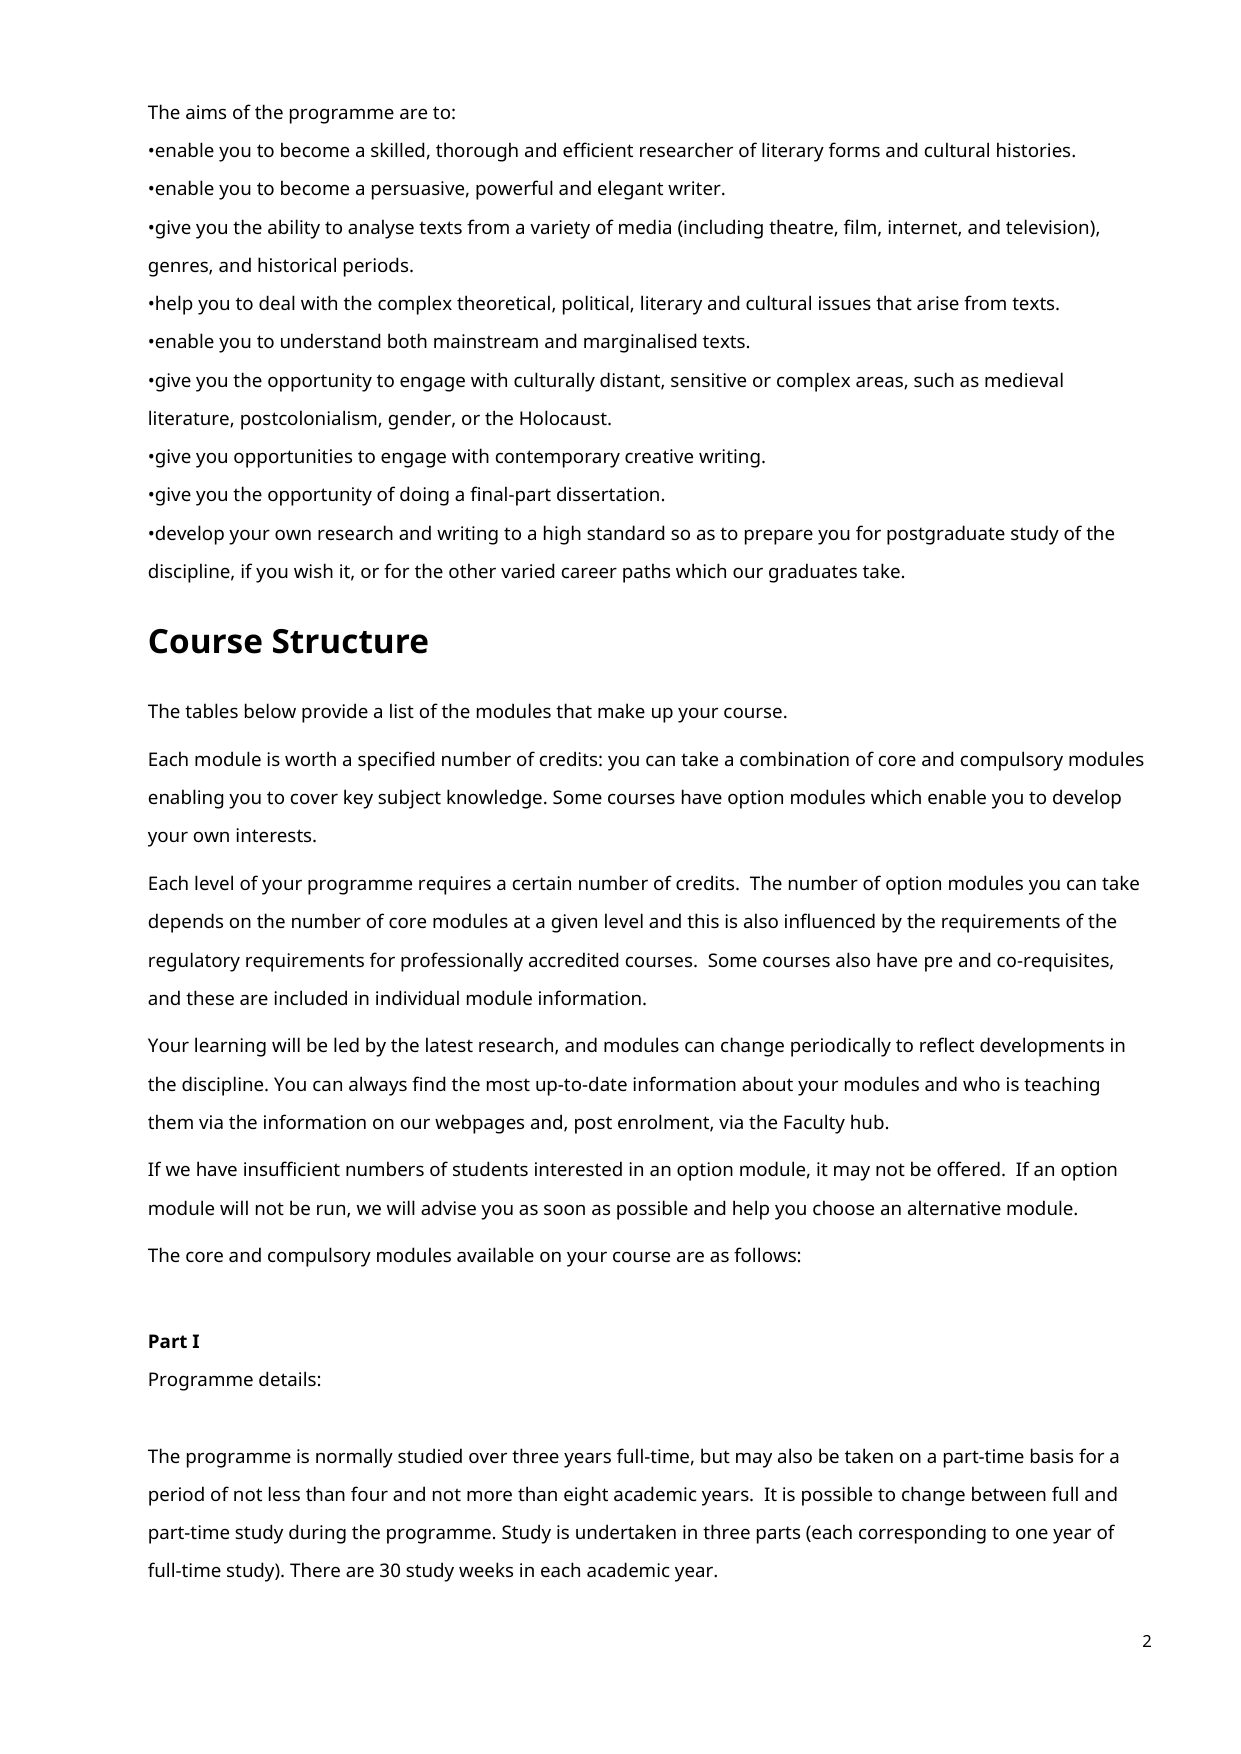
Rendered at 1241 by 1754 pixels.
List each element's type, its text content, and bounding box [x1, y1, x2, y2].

text Each module is worth a specified number of credits: you can take a combination of core and compulsory modules enabling you to cover key subject knowledge. Some courses have option modules which enable you to develop your own interests. [148, 746, 1152, 848]
text Each level of your programme requires a certain number of credits. The number of option modules you can take depends on the number of core modules at a given level and this is also influenced by the requirements of the regulatory requirements for professionally accredited courses. Some courses also have pre and co-requisites, and these are included in individual module information. [148, 870, 1152, 1011]
text If we have insufficient numbers of students interested in an option module, it may not be offered. If an option module will not be run, we will advise you as soon as possible and help you choose an alternative module. [148, 1157, 1152, 1221]
subtitle Course Structure [148, 618, 1152, 663]
table_header Part I Programme details: The programme is normally studied over three years full-time, but may also be taken on a part-time basis for a period of not less than four and not more than eight academic years. It is possible to change between full and part-time study during the programme. Study is undertaken in three parts (each corresponding to one year of full-time study). There are 30 study weeks in each academic year. [136, 1290, 1152, 1622]
text The aims of the programme are to: •enable you to become a skilled, thorough and efficient researcher of literary forms and cultural histories. •enable you to become a persuasive, powerful and elegant writer. •give you the ability to analyse texts from a variety of media (including theatre, film, internet, and television), genres, and historical periods. •help you to deal with the complex theoretical, political, literary and cultural issues that arise from texts. •enable you to understand both mainstream and marginalised texts. •give you the opportunity to engage with culturally distant, sensitive or complex areas, such as medieval literature, postcolonialism, gender, or the Holocaust. •give you opportunities to engage with contemporary creative writing. •give you the opportunity of doing a final-part dissertation. •develop your own research and writing to a high standard so as to prepare you for postgraduate study of the discipline, if you wish it, or for the other varied career paths which our graduates take. [148, 99, 1152, 583]
text The tables below provide a list of the modules that make up your course. [148, 699, 1152, 724]
text Your learning will be led by the latest research, and modules can change periodically to reflect developments in the discipline. You can always find the most up-to-date information about your modules and who is teaching them via the information on our webpages and, post enrolment, via the Faculty hub. [148, 1033, 1152, 1135]
text The core and compulsory modules available on your course are as follows: [148, 1243, 1152, 1268]
